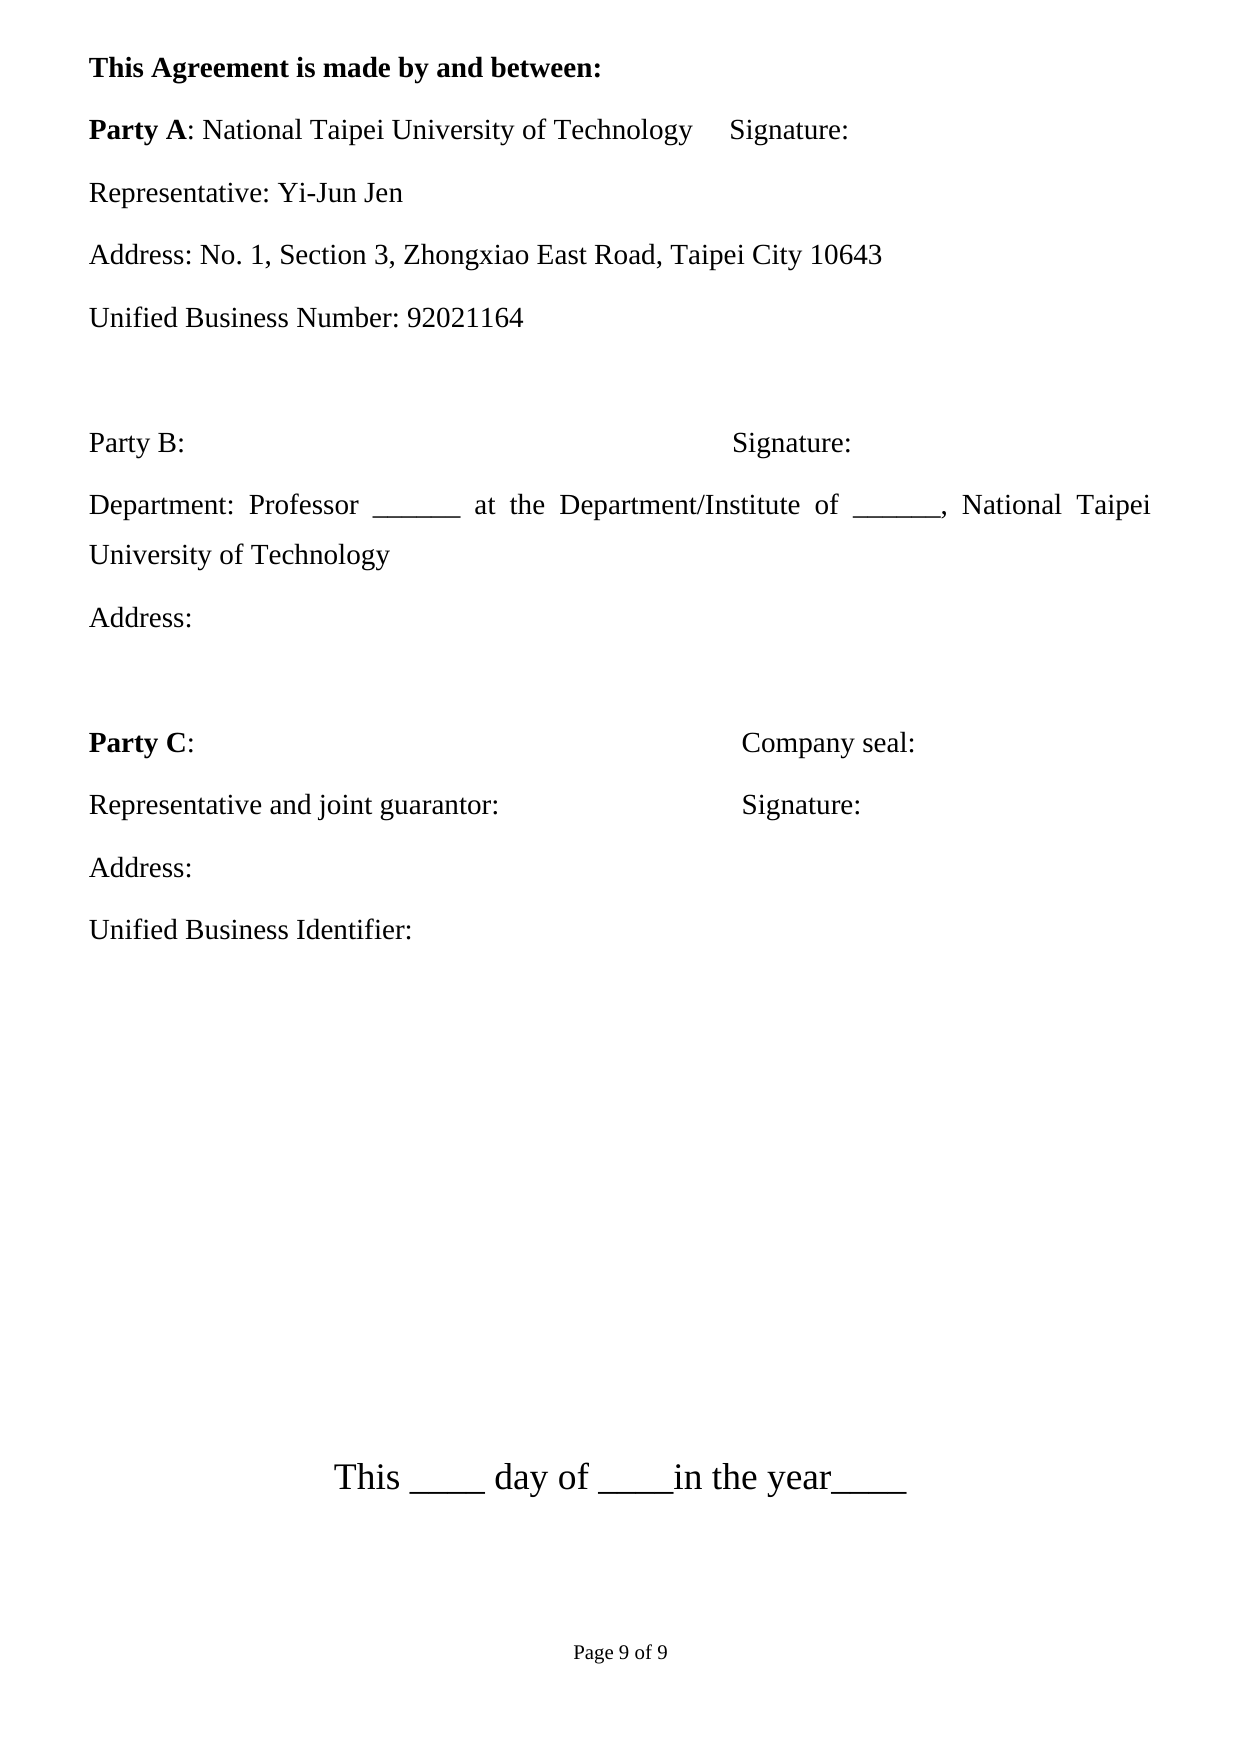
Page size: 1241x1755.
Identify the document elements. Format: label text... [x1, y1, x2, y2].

text Unified Business Identifier: [89, 900, 1152, 950]
text Address: [89, 837, 1152, 887]
text Unified Business Number: 92021164 [89, 287, 1152, 337]
text Department: Professor ______ at the Department/Institute of ______, National Taipei University of Technology [89, 475, 1152, 575]
text Address: No. 1, Section 3, Zhongxiao East Road, Taipei City 10643 [89, 225, 1152, 275]
text Party C: Company seal: [89, 712, 1152, 762]
text Representative: Yi-Jun Jen [89, 162, 1152, 212]
text This ____ day of ____in the year____ [89, 1450, 1152, 1500]
text This Agreement is made by and between: [89, 37, 1152, 87]
text Address: [89, 587, 1152, 637]
text Party A: National Taipei University of Technology Signature: [89, 100, 1152, 150]
text Representative and joint guarantor: Signature: [89, 775, 1152, 825]
text Party B: Signature: [89, 412, 1152, 462]
